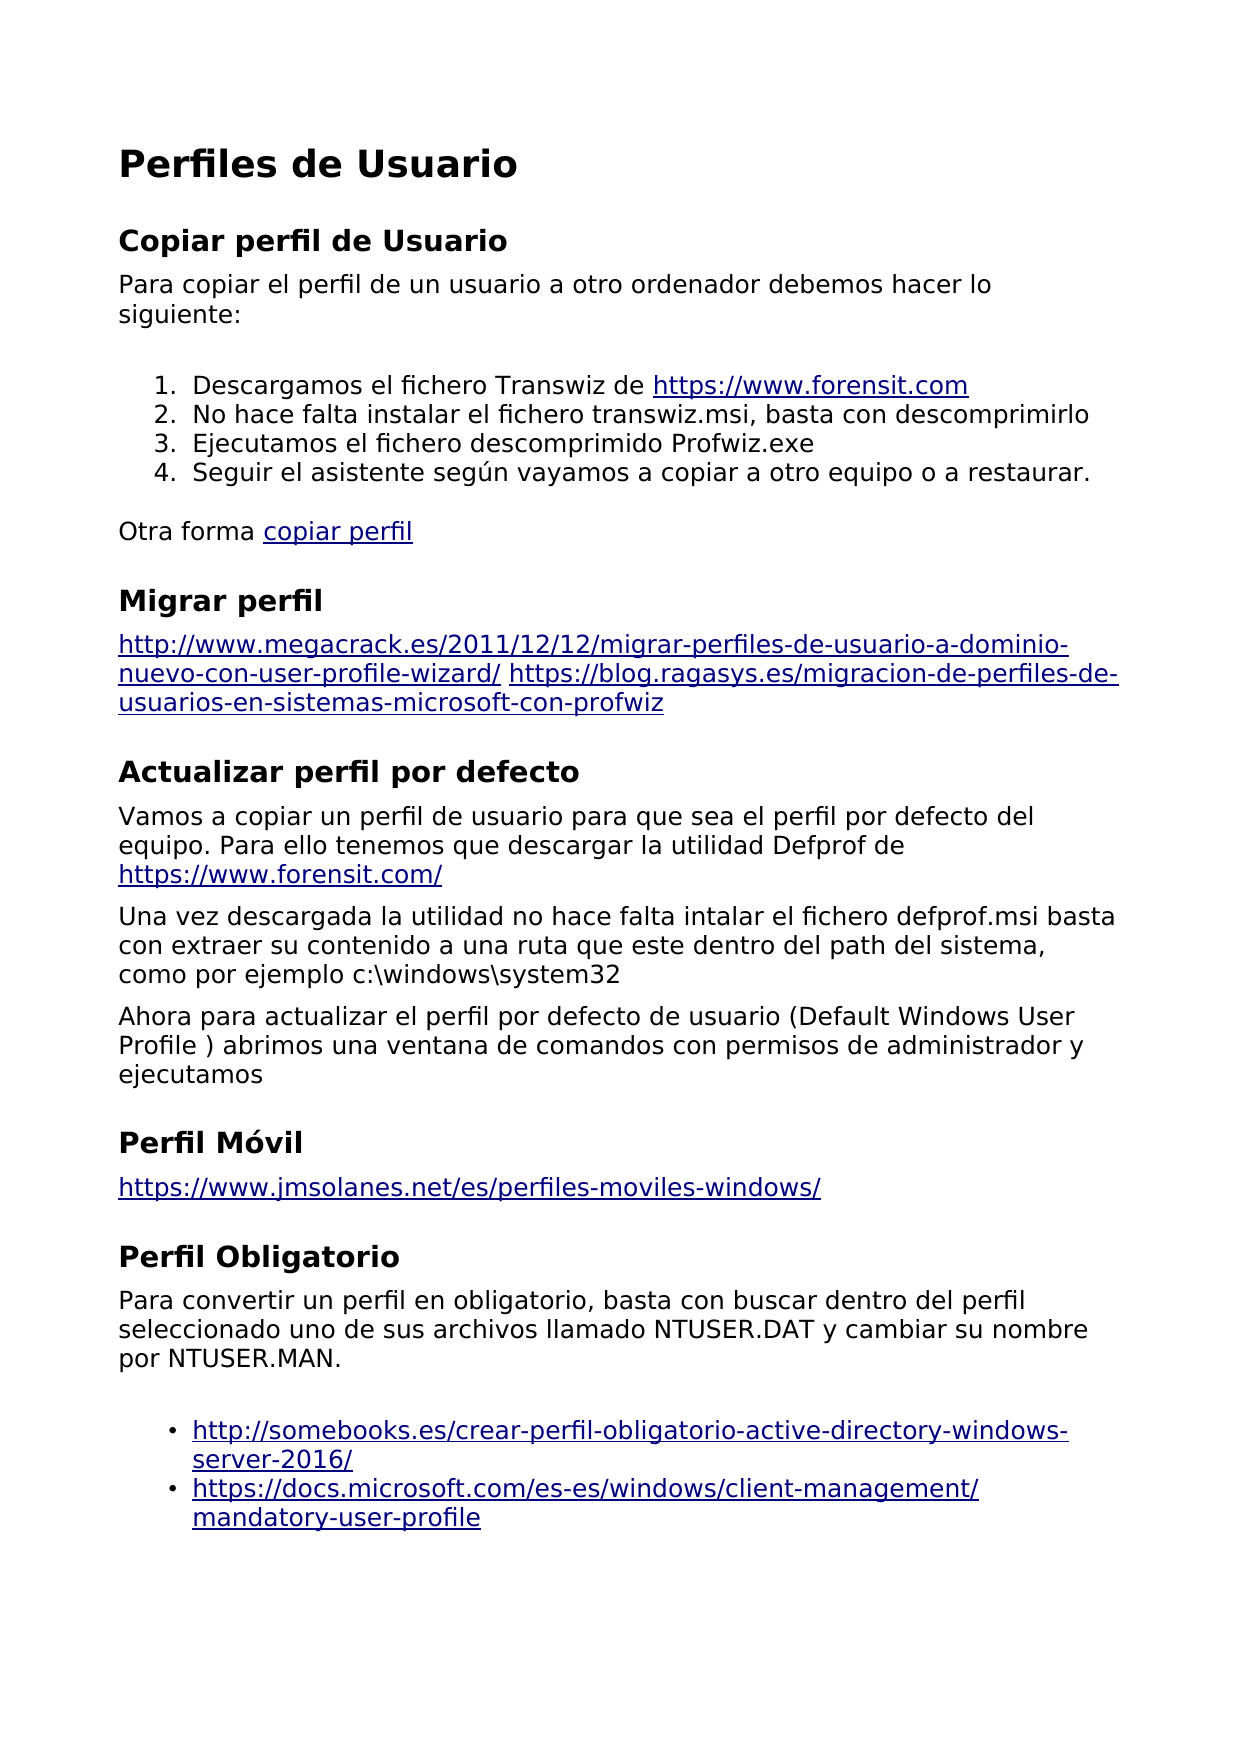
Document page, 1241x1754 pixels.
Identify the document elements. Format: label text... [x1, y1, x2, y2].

text https://www.jmsolanes.net/es/perfiles-moviles-windows/ [118, 1173, 1122, 1202]
subtitle Actualizar perfil por defecto [118, 755, 1122, 789]
text Para copiar el perfil de un usuario a otro ordenador debemos hacer lo siguiente: [118, 271, 1122, 329]
subtitle Copiar perfil de Usuario [118, 224, 1122, 258]
list http://somebooks.es/crear-perfil-obligatorio-active-directory-windows-server-2016/ [177, 1416, 1122, 1474]
list Descargamos el fichero Transwiz de https://www.forensit.com [177, 371, 1122, 400]
subtitle Perfil Obligatorio [118, 1240, 1122, 1274]
list No hace falta instalar el fichero transwiz.msi, basta con descomprimirlo [177, 400, 1122, 429]
subtitle Migrar perfil [118, 584, 1122, 618]
text Para convertir un perfil en obligatorio, basta con buscar dentro del perfil seleccionado uno de sus archivos llamado NTUSER.DAT y cambiar su nombre por NTUSER.MAN. [118, 1286, 1122, 1374]
text Una vez descargada la utilidad no hace falta intalar el fichero defprof.msi basta con extraer su contenido a una ruta que este dentro del path del sistema, como por ejemplo c:\windows\system32 [118, 902, 1122, 989]
text Otra forma copiar perfil [118, 517, 1122, 546]
text Vamos a copiar un perfil de usuario para que sea el perfil por defecto del equipo. Para ello tenemos que descargar la utilidad Defprof de https://www.forensit.com/ [118, 802, 1122, 889]
text Ahora para actualizar el perfil por defecto de usuario (Default Windows User Profile ) abrimos una ventana de comandos con permisos de administrador y ejecutamos [118, 1002, 1122, 1089]
list Seguir el asistente según vayamos a copiar a otro equipo o a restaurar. [177, 458, 1122, 488]
list https://docs.microsoft.com/es-es/windows/client-management/mandatory-user-profile [177, 1474, 1122, 1532]
subtitle Perfil Móvil [118, 1127, 1122, 1161]
text http://www.megacrack.es/2011/12/12/migrar-perfiles-de-usuario-a-dominio-nuevo-con-user-profile-wizard/ https://blog.ragasys.es/migracion-de-perfiles-de-usuarios-en-sistemas-microsoft-con-profwiz [118, 630, 1122, 718]
list Ejecutamos el fichero descomprimido Profwiz.exe [177, 429, 1122, 458]
subtitle Perfiles de Usuario [118, 143, 1122, 187]
